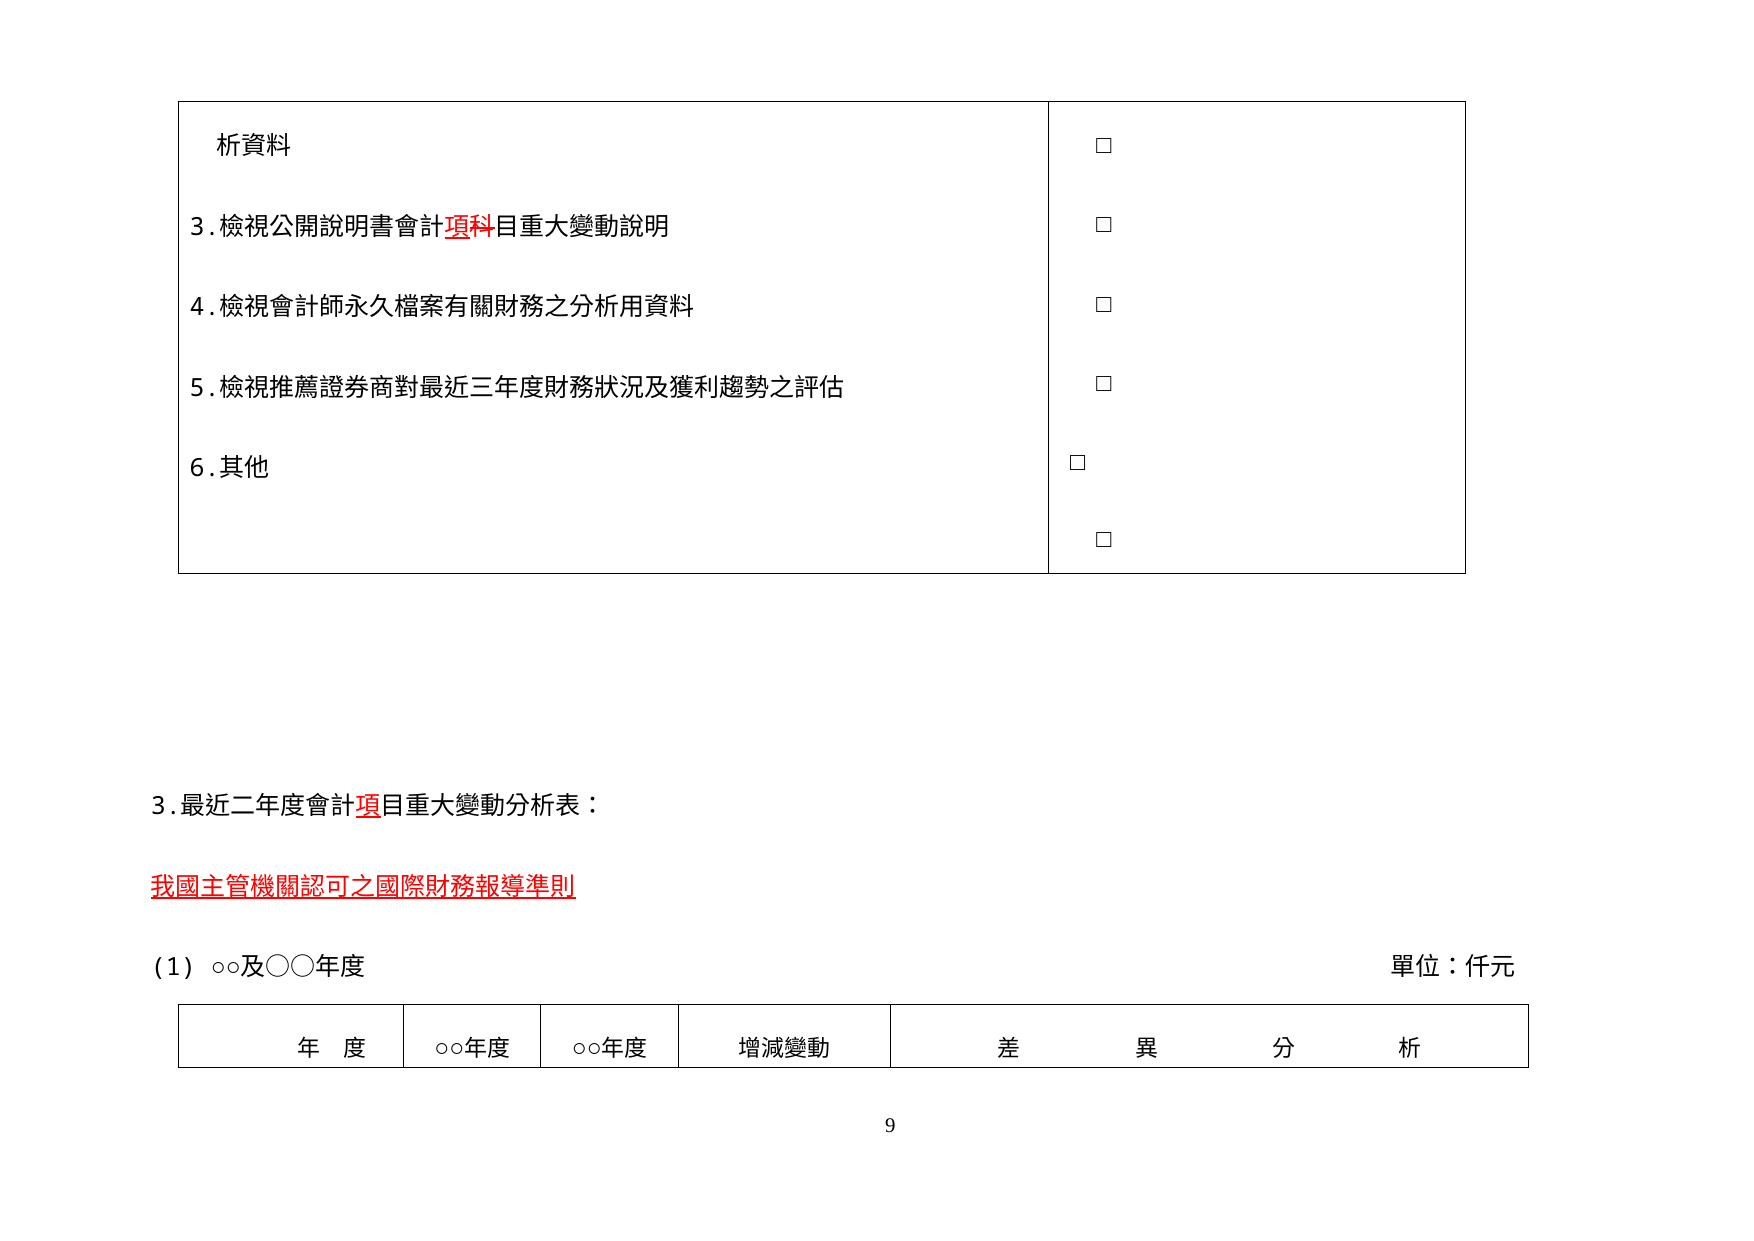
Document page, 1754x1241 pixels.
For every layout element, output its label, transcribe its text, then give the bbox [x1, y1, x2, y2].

table_header 差 異 分 析 [891, 1005, 1528, 1067]
table_header 年 度 [179, 1005, 403, 1067]
text 3.最近二年度會計項目重大變動分析表： [151, 762, 1671, 824]
table_cell □ □ □ □ □ □ [1049, 102, 1465, 573]
text 我國主管機關認可之國際財務報導準則 [151, 842, 1671, 905]
text (1) ○○及○○年度 單位：仟元 [151, 923, 1671, 986]
table_header ○○年度 [404, 1005, 540, 1067]
table_cell 析資料 3.檢視公開說明書會計項科目重大變動說明 4.檢視會計師永久檔案有關財務之分析用資料 5.檢視推薦證券商對最近三年度財務狀況及獲利趨勢之評估 6.其他 [179, 102, 1048, 573]
table_header ○○年度 [541, 1005, 678, 1067]
table_header 增減變動 [679, 1005, 890, 1067]
